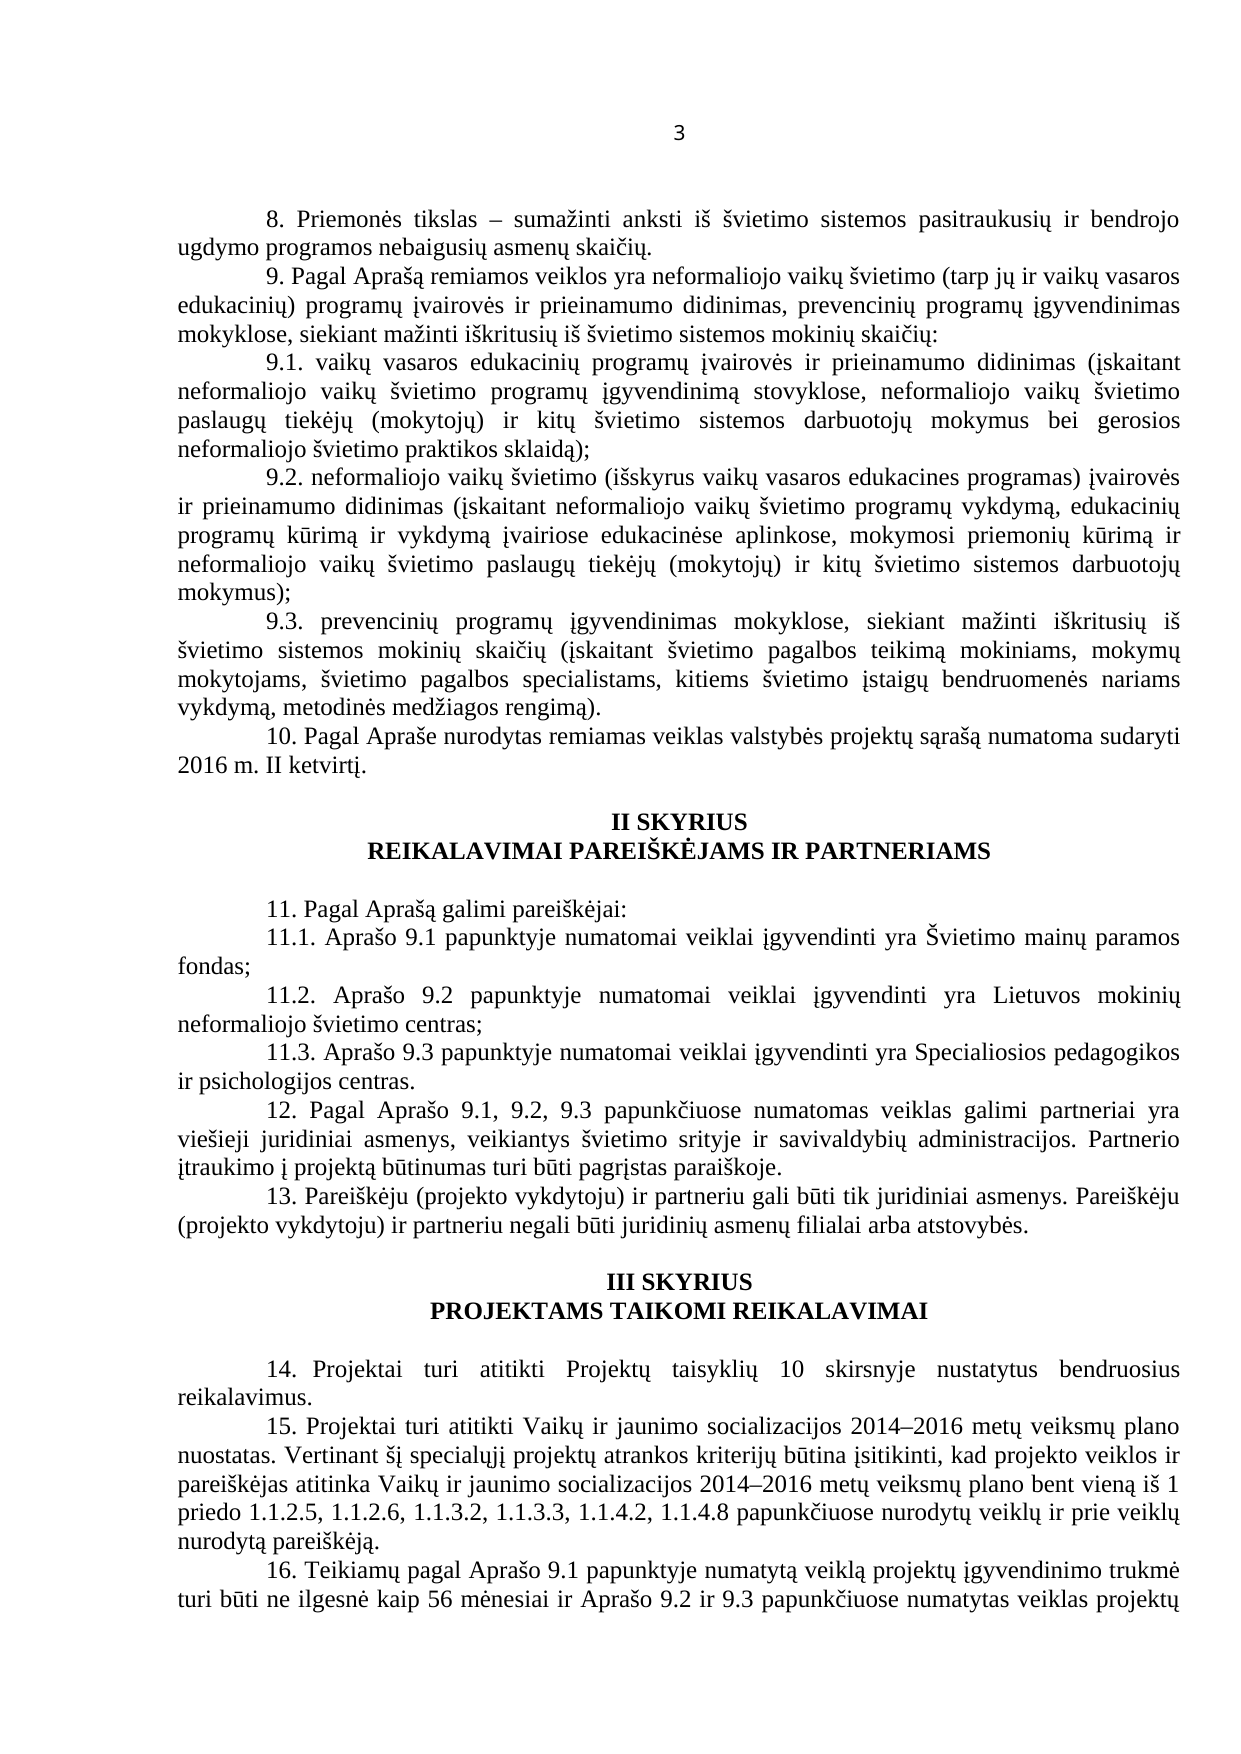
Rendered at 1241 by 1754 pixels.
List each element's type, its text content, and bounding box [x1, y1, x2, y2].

text 9.3. prevencinių programų įgyvendinimas mokyklose, siekiant mažinti iškritusių iš švietimo sistemos mokinių skaičių (įskaitant švietimo pagalbos teikimą mokiniams, mokymų mokytojams, švietimo pagalbos specialistams, kitiems švietimo įstaigų bendruomenės nariams vykdymą, metodinės medžiagos rengimą). [177, 606, 1181, 721]
text II SKYRIUS [177, 807, 1181, 836]
text 11. Pagal Aprašą galimi pareiškėjai: [177, 894, 1181, 922]
text 10. Pagal Apraše nurodytas remiamas veiklas valstybės projektų sąrašą numatoma sudaryti 2016 m. II ketvirtį. [177, 721, 1181, 779]
text 14. Projektai turi atitikti Projektų taisyklių 10 skirsnyje nustatytus bendruosius reikalavimus. [177, 1354, 1181, 1411]
text 11.2. Aprašo 9.2 papunktyje numatomai veiklai įgyvendinti yra Lietuvos mokinių neformaliojo švietimo centras; [177, 980, 1181, 1037]
text PROJEKTAMS TAIKOMI REIKALAVIMAI [177, 1296, 1181, 1325]
text 11.3. Aprašo 9.3 papunktyje numatomai veiklai įgyvendinti yra Specialiosios pedagogikos ir psichologijos centras. [177, 1037, 1181, 1095]
text 9.1. vaikų vasaros edukacinių programų įvairovės ir prieinamumo didinimas (įskaitant neformaliojo vaikų švietimo programų įgyvendinimą stovyklose, neformaliojo vaikų švietimo paslaugų tiekėjų (mokytojų) ir kitų švietimo sistemos darbuotojų mokymus bei gerosios neformaliojo švietimo praktikos sklaidą); [177, 347, 1181, 462]
text REIKALAVIMAI PAREIŠKĖJAMS IR PARTNERIAMS [177, 836, 1181, 865]
text 15. Projektai turi atitikti Vaikų ir jaunimo socializacijos 2014–2016 metų veiksmų plano nuostatas. Vertinant šį specialųjį projektų atrankos kriterijų būtina įsitikinti, kad projekto veiklos ir pareiškėjas atitinka Vaikų ir jaunimo socializacijos 2014–2016 metų veiksmų plano bent vieną iš 1 priedo 1.1.2.5, 1.1.2.6, 1.1.3.2, 1.1.3.3, 1.1.4.2, 1.1.4.8 papunkčiuose nurodytų veiklų ir prie veiklų nurodytą pareiškėją. [177, 1411, 1181, 1555]
text 9. Pagal Aprašą remiamos veiklos yra neformaliojo vaikų švietimo (tarp jų ir vaikų vasaros edukacinių) programų įvairovės ir prieinamumo didinimas, prevencinių programų įgyvendinimas mokyklose, siekiant mažinti iškritusių iš švietimo sistemos mokinių skaičių: [177, 261, 1181, 347]
text 16. Teikiamų pagal Aprašo 9.1 papunktyje numatytą veiklą projektų įgyvendinimo trukmė turi būti ne ilgesnė kaip 56 mėnesiai ir Aprašo 9.2 ir 9.3 papunkčiuose numatytas veiklas projektų [177, 1555, 1181, 1612]
text 11.1. Aprašo 9.1 papunktyje numatomai veiklai įgyvendinti yra Švietimo mainų paramos fondas; [177, 922, 1181, 980]
text 13. Pareiškėju (projekto vykdytoju) ir partneriu gali būti tik juridiniai asmenys. Pareiškėju (projekto vykdytoju) ir partneriu negali būti juridinių asmenų filialai arba atstovybės. [177, 1181, 1181, 1239]
text III SKYRIUS [177, 1267, 1181, 1296]
text 9.2. neformaliojo vaikų švietimo (išskyrus vaikų vasaros edukacines programas) įvairovės ir prieinamumo didinimas (įskaitant neformaliojo vaikų švietimo programų vykdymą, edukacinių programų kūrimą ir vykdymą įvairiose edukacinėse aplinkose, mokymosi priemonių kūrimą ir neformaliojo vaikų švietimo paslaugų tiekėjų (mokytojų) ir kitų švietimo sistemos darbuotojų mokymus); [177, 462, 1181, 606]
text 8. Priemonės tikslas – sumažinti anksti iš švietimo sistemos pasitraukusių ir bendrojo ugdymo programos nebaigusių asmenų skaičių. [177, 204, 1181, 261]
text 12. Pagal Aprašo 9.1, 9.2, 9.3 papunkčiuose numatomas veiklas galimi partneriai yra viešieji juridiniai asmenys, veikiantys švietimo srityje ir savivaldybių administracijos. Partnerio įtraukimo į projektą būtinumas turi būti pagrįstas paraiškoje. [177, 1095, 1181, 1181]
